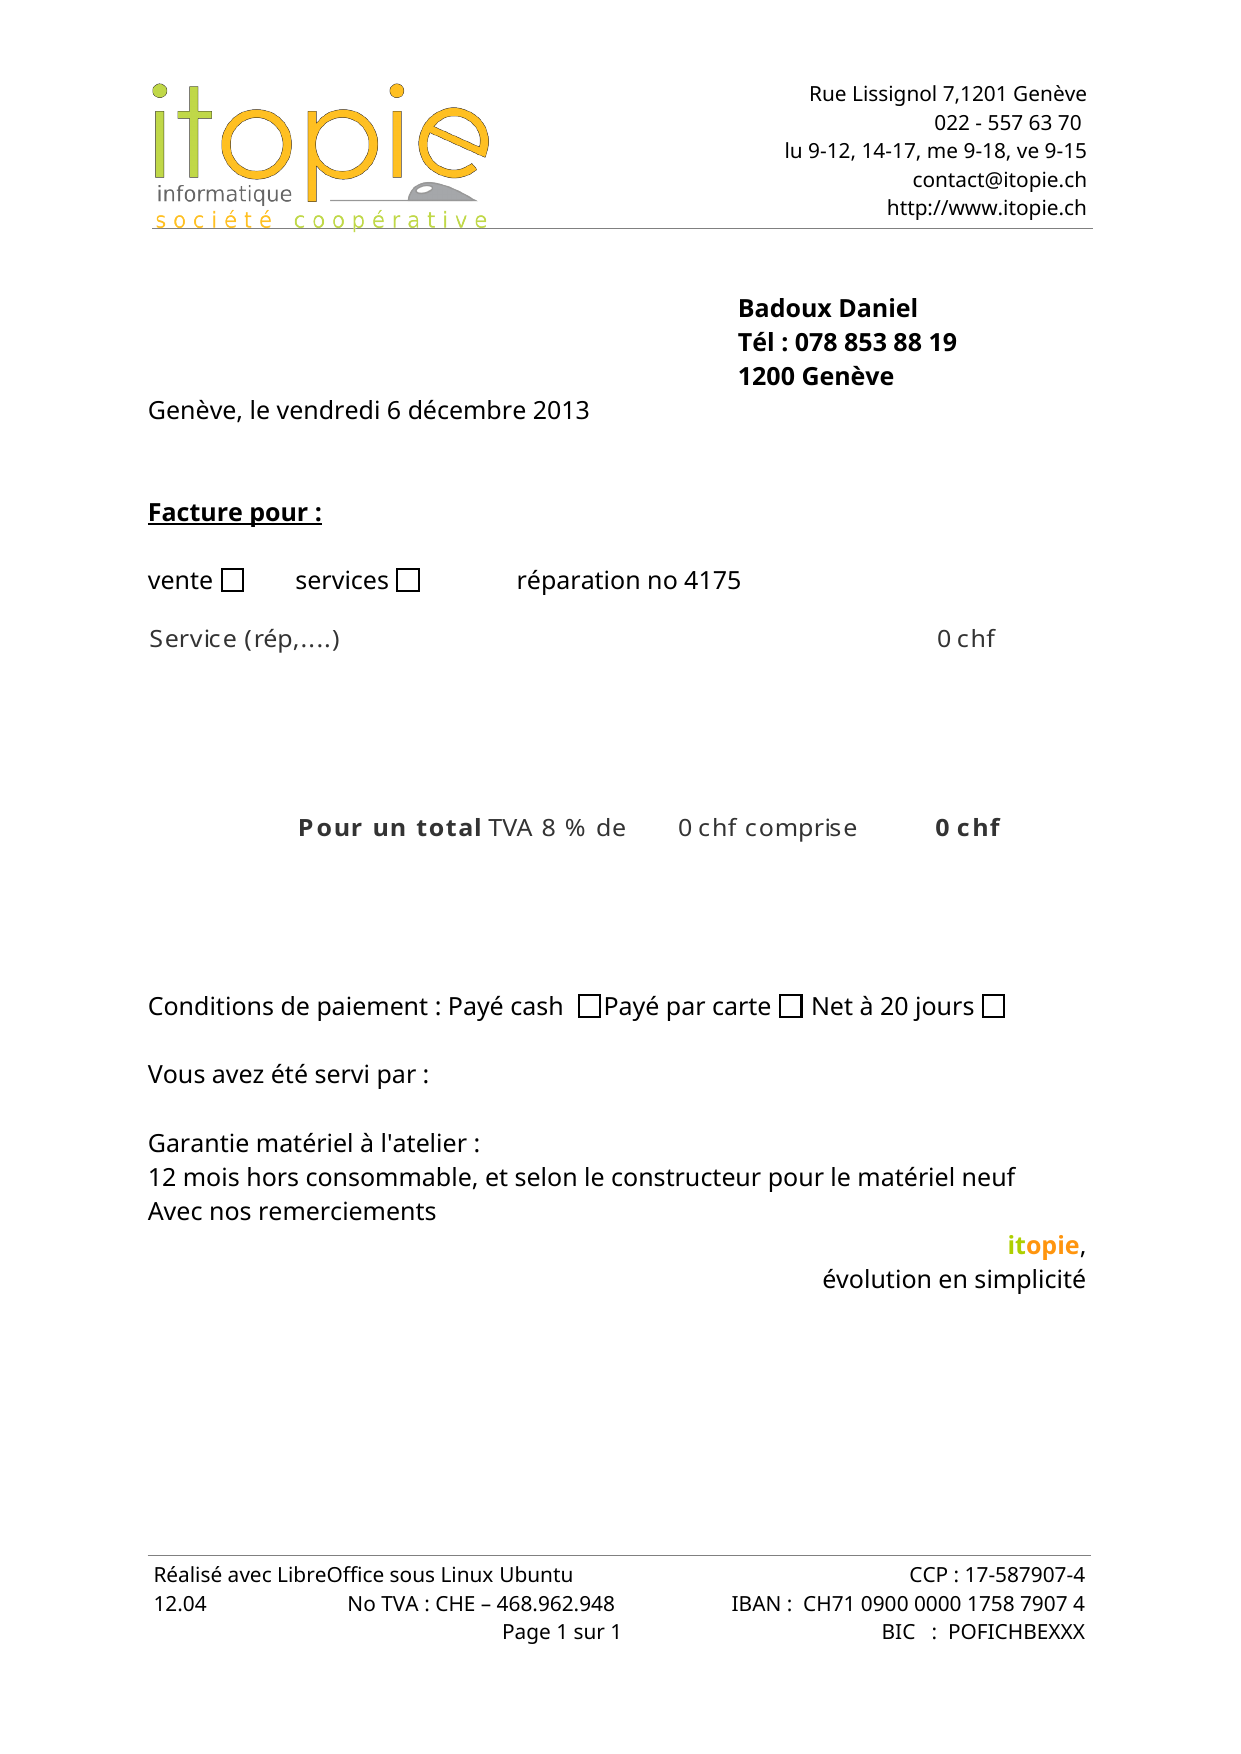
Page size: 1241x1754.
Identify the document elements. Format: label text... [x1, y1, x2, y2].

text Avec nos remerciements [148, 1193, 1093, 1227]
text Genève, le vendredi 6 décembre 2013 [148, 392, 1093, 427]
text évolution en simplicité [148, 1262, 1093, 1296]
picture [138, 72, 500, 244]
text Garantie matériel à l'atelier : [148, 1125, 1093, 1159]
text 1200 Genève [148, 358, 1093, 392]
text itopie, [148, 1227, 1093, 1262]
text Badoux Daniel [148, 290, 1093, 324]
text Tél : 078 853 88 19 [148, 324, 1093, 358]
text Facture pour : [148, 495, 1093, 529]
text vente services réparation no 4175 [148, 563, 1093, 597]
text 12 mois hors consommable, et selon le constructeur pour le matériel neuf [148, 1159, 1093, 1193]
text Vous avez été servi par : [148, 1057, 1093, 1091]
text Conditions de paiement : Payé cash Payé par carte Net à 20 jours [148, 989, 1093, 1023]
